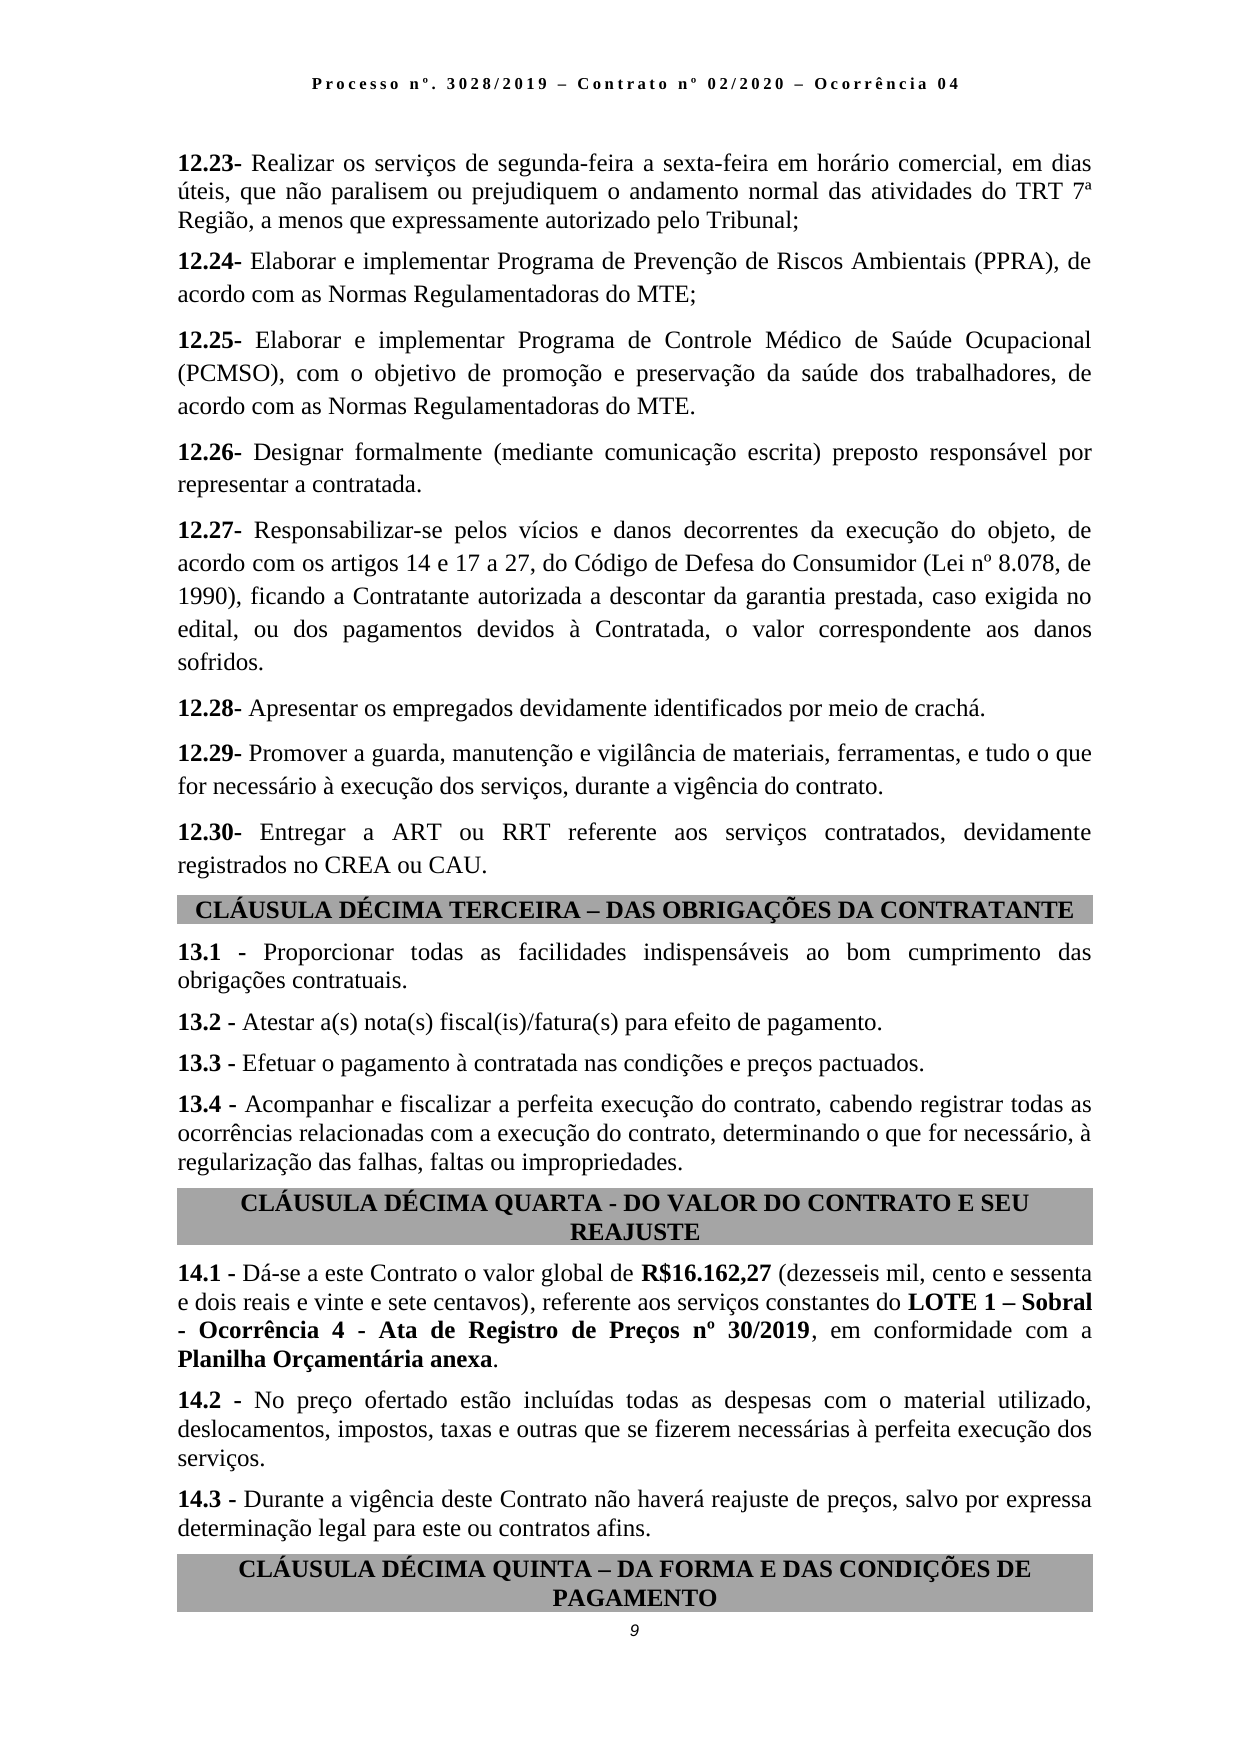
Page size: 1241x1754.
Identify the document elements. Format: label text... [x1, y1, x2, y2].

text 14.1 - Dá-se a este Contrato o valor global de R$16.162,27 (dezesseis mil, cento e sessenta e dois reais e vinte e sete centavos), referente aos serviços constantes do LOTE 1 – Sobral - Ocorrência 4 - Ata de Registro de Preços nº 30/2019, em conformidade com a Planilha Orçamentária anexa. [177, 1258, 1093, 1373]
text 12.25- Elaborar e implementar Programa de Controle Médico de Saúde Ocupacional (PCMSO), com o objetivo de promoção e preservação da saúde dos trabalhadores, de acordo com as Normas Regulamentadoras do MTE. [177, 325, 1093, 420]
text CLÁUSULA DÉCIMA TERCEIRA – DAS OBRIGAÇÕES DA CONTRATANTE [177, 895, 1093, 924]
text 12.27- Responsabilizar-se pelos vícios e danos decorrentes da execução do objeto, de acordo com os artigos 14 e 17 a 27, do Código de Defesa do Consumidor (Lei nº 8.078, de 1990), ficando a Contratante autorizada a descontar da garantia prestada, caso exigida no edital, ou dos pagamentos devidos à Contratada, o valor correspondente aos danos sofridos. [177, 515, 1093, 676]
text 12.24- Elaborar e implementar Programa de Prevenção de Riscos Ambientais (PPRA), de acordo com as Normas Regulamentadoras do MTE; [177, 246, 1093, 308]
text 14.2 - No preço ofertado estão incluídas todas as despesas com o material utilizado, deslocamentos, impostos, taxas e outras que se fizerem necessárias à perfeita execução dos serviços. [177, 1385, 1093, 1472]
text 12.26- Designar formalmente (mediante comunicação escrita) preposto responsável por representar a contratada. [177, 437, 1093, 498]
text 13.1 - Proporcionar todas as facilidades indispensáveis ao bom cumprimento das obrigações contratuais. [177, 937, 1093, 994]
text 13.3 - Efetuar o pagamento à contratada nas condições e preços pactuados. [177, 1048, 1093, 1077]
text CLÁUSULA DÉCIMA QUARTA - DO VALOR DO CONTRATO E SEU REAJUSTE [177, 1188, 1093, 1245]
text 12.23- Realizar os serviços de segunda-feira a sexta-feira em horário comercial, em dias úteis, que não paralisem ou prejudiquem o andamento normal das atividades do TRT 7ª Região, a menos que expressamente autorizado pelo Tribunal; [177, 148, 1093, 234]
text CLÁUSULA DÉCIMA QUINTA – DA FORMA E DAS CONDIÇÕES DE PAGAMENTO [177, 1554, 1093, 1612]
text 14.3 - Durante a vigência deste Contrato não haverá reajuste de preços, salvo por expressa determinação legal para este ou contratos afins. [177, 1484, 1093, 1542]
text 12.28- Apresentar os empregados devidamente identificados por meio de crachá. [177, 693, 1093, 721]
text 13.2 - Atestar a(s) nota(s) fiscal(is)/fatura(s) para efeito de pagamento. [177, 1007, 1093, 1035]
text 12.30- Entregar a ART ou RRT referente aos serviços contratados, devidamente registrados no CREA ou CAU. [177, 817, 1093, 878]
text 12.29- Promover a guarda, manutenção e vigilância de materiais, ferramentas, e tudo o que for necessário à execução dos serviços, durante a vigência do contrato. [177, 738, 1093, 800]
text 13.4 - Acompanhar e fiscalizar a perfeita execução do contrato, cabendo registrar todas as ocorrências relacionadas com a execução do contrato, determinando o que for necessário, à regularização das falhas, faltas ou impropriedades. [177, 1089, 1093, 1175]
